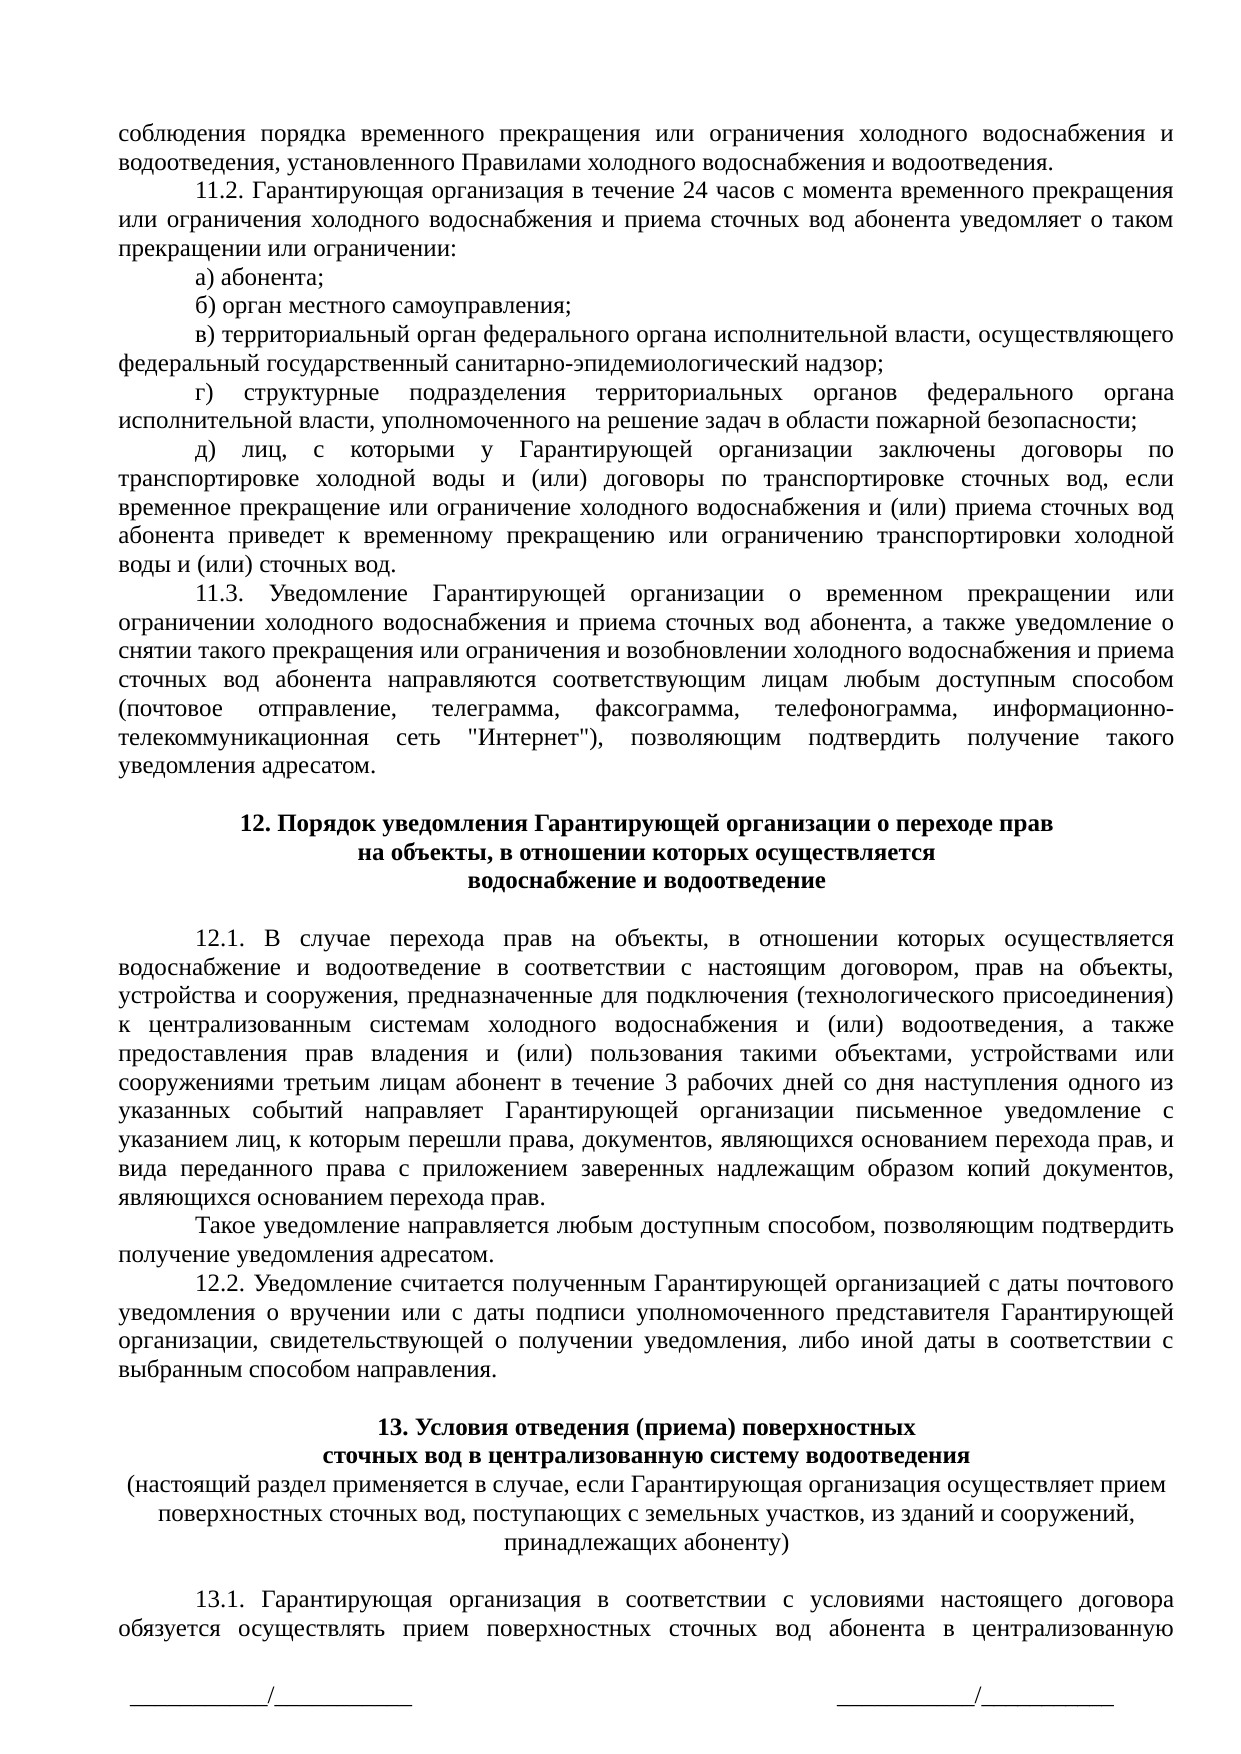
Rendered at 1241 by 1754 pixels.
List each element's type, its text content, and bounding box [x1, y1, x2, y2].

text на объекты, в отношении которых осуществляется [118, 837, 1175, 866]
text 12.2. Уведомление считается полученным Гарантирующей организацией с даты почтового уведомления о вручении или с даты подписи уполномоченного представителя Гарантирующей организации, свидетельствующей о получении уведомления, либо иной даты в соответствии с выбранным способом направления. [118, 1268, 1175, 1383]
text Такое уведомление направляется любым доступным способом, позволяющим подтвердить получение уведомления адресатом. [118, 1211, 1175, 1268]
text г) структурные подразделения территориальных органов федерального органа исполнительной власти, уполномоченного на решение задач в области пожарной безопасности; [118, 377, 1175, 434]
text (настоящий раздел применяется в случае, если Гарантирующая организация осуществляет прием поверхностных сточных вод, поступающих с земельных участков, из зданий и сооружений, принадлежащих абоненту) [118, 1469, 1175, 1556]
text 11.3. Уведомление Гарантирующей организации о временном прекращении или ограничении холодного водоснабжения и приема сточных вод абонента, а также уведомление о снятии такого прекращения или ограничения и возобновлении холодного водоснабжения и приема сточных вод абонента направляются соответствующим лицам любым доступным способом (почтовое отправление, телеграмма, факсограмма, телефонограмма, информационно-телекоммуникационная сеть "Интернет"), позволяющим подтвердить получение такого уведомления адресатом. [118, 578, 1175, 779]
text 11.2. Гарантирующая организация в течение 24 часов с момента временного прекращения или ограничения холодного водоснабжения и приема сточных вод абонента уведомляет о таком прекращении или ограничении: [118, 176, 1175, 262]
text д) лиц, с которыми у Гарантирующей организации заключены договоры по транспортировке холодной воды и (или) договоры по транспортировке сточных вод, если временное прекращение или ограничение холодного водоснабжения и (или) приема сточных вод абонента приведет к временному прекращению или ограничению транспортировки холодной воды и (или) сточных вод. [118, 434, 1175, 578]
text 12.1. В случае перехода прав на объекты, в отношении которых осуществляется водоснабжение и водоотведение в соответствии с настоящим договором, прав на объекты, устройства и сооружения, предназначенные для подключения (технологического присоединения) к централизованным системам холодного водоснабжения и (или) водоотведения, а также предоставления прав владения и (или) пользования такими объектами, устройствами или сооружениями третьим лицам абонент в течение 3 рабочих дней со дня наступления одного из указанных событий направляет Гарантирующей организации письменное уведомление с указанием лиц, к которым перешли права, документов, являющихся основанием перехода прав, и вида переданного права с приложением заверенных надлежащим образом копий документов, являющихся основанием перехода прав. [118, 923, 1175, 1211]
text сточных вод в централизованную систему водоотведения [118, 1441, 1175, 1469]
text соблюдения порядка временного прекращения или ограничения холодного водоснабжения и водоотведения, установленного Правилами холодного водоснабжения и водоотведения. [118, 118, 1175, 176]
text а) абонента; [118, 262, 1175, 291]
text водоснабжение и водоотведение [118, 866, 1175, 894]
text б) орган местного самоуправления; [118, 291, 1175, 319]
text в) территориальный орган федерального органа исполнительной власти, осуществляющего федеральный государственный санитарно-эпидемиологический надзор; [118, 319, 1175, 377]
text 13. Условия отведения (приема) поверхностных [118, 1412, 1175, 1441]
text 12. Порядок уведомления Гарантирующей организации о переходе прав [118, 808, 1175, 837]
text 13.1. Гарантирующая организация в соответствии с условиями настоящего договора обязуется осуществлять прием поверхностных сточных вод абонента в централизованную [118, 1584, 1175, 1642]
